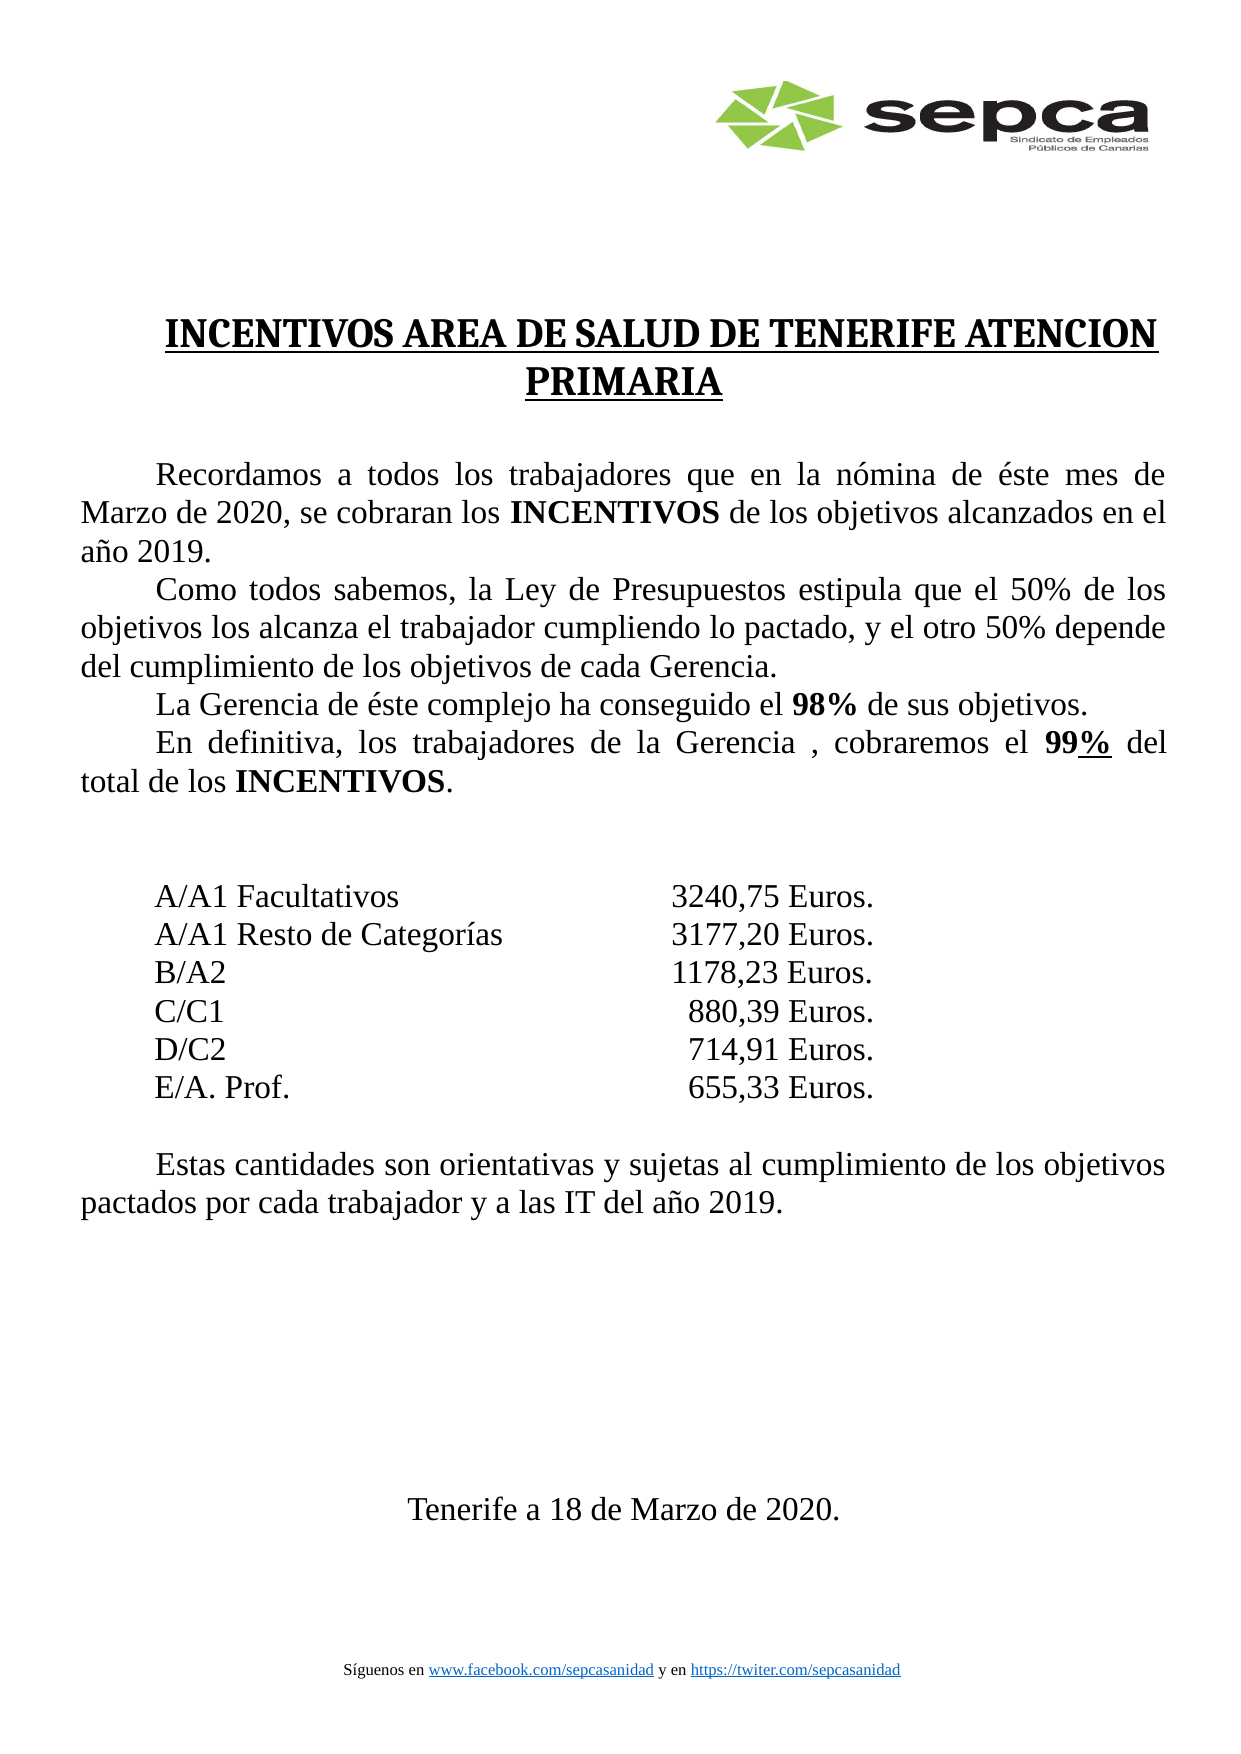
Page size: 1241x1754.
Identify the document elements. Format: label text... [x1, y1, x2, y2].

text INCENTIVOS AREA DE SALUD DE TENERIFE ATENCION PRIMARIA [80, 310, 1167, 406]
picture [715, 81, 1149, 151]
text B/A2 1178,23 Euros. [80, 952, 1167, 991]
text E/A. Prof. 655,33 Euros. [80, 1067, 1167, 1106]
text Como todos sabemos, la Ley de Presupuestos estipula que el 50% de los objetivos los alcanza el trabajador cumpliendo lo pactado, y el otro 50% depende del cumplimiento de los objetivos de cada Gerencia. [80, 569, 1167, 684]
text A/A1 Facultativos 3240,75 Euros. [80, 876, 1167, 914]
text D/C2 714,91 Euros. [80, 1029, 1167, 1067]
text Recordamos a todos los trabajadores que en la nómina de éste mes de Marzo de 2020, se cobraran los INCENTIVOS de los objetivos alcanzados en el año 2019. [80, 454, 1167, 569]
text Tenerife a 18 de Marzo de 2020. [80, 1489, 1167, 1527]
text Estas cantidades son orientativas y sujetas al cumplimiento de los objetivos pactados por cada trabajador y a las IT del año 2019. [80, 1144, 1167, 1221]
text La Gerencia de éste complejo ha conseguido el 98% de sus objetivos. [80, 684, 1167, 722]
text C/C1 880,39 Euros. [80, 991, 1167, 1029]
text A/A1 Resto de Categorías 3177,20 Euros. [80, 914, 1167, 952]
text En definitiva, los trabajadores de la Gerencia , cobraremos el 99% del total de los INCENTIVOS. [80, 722, 1167, 799]
